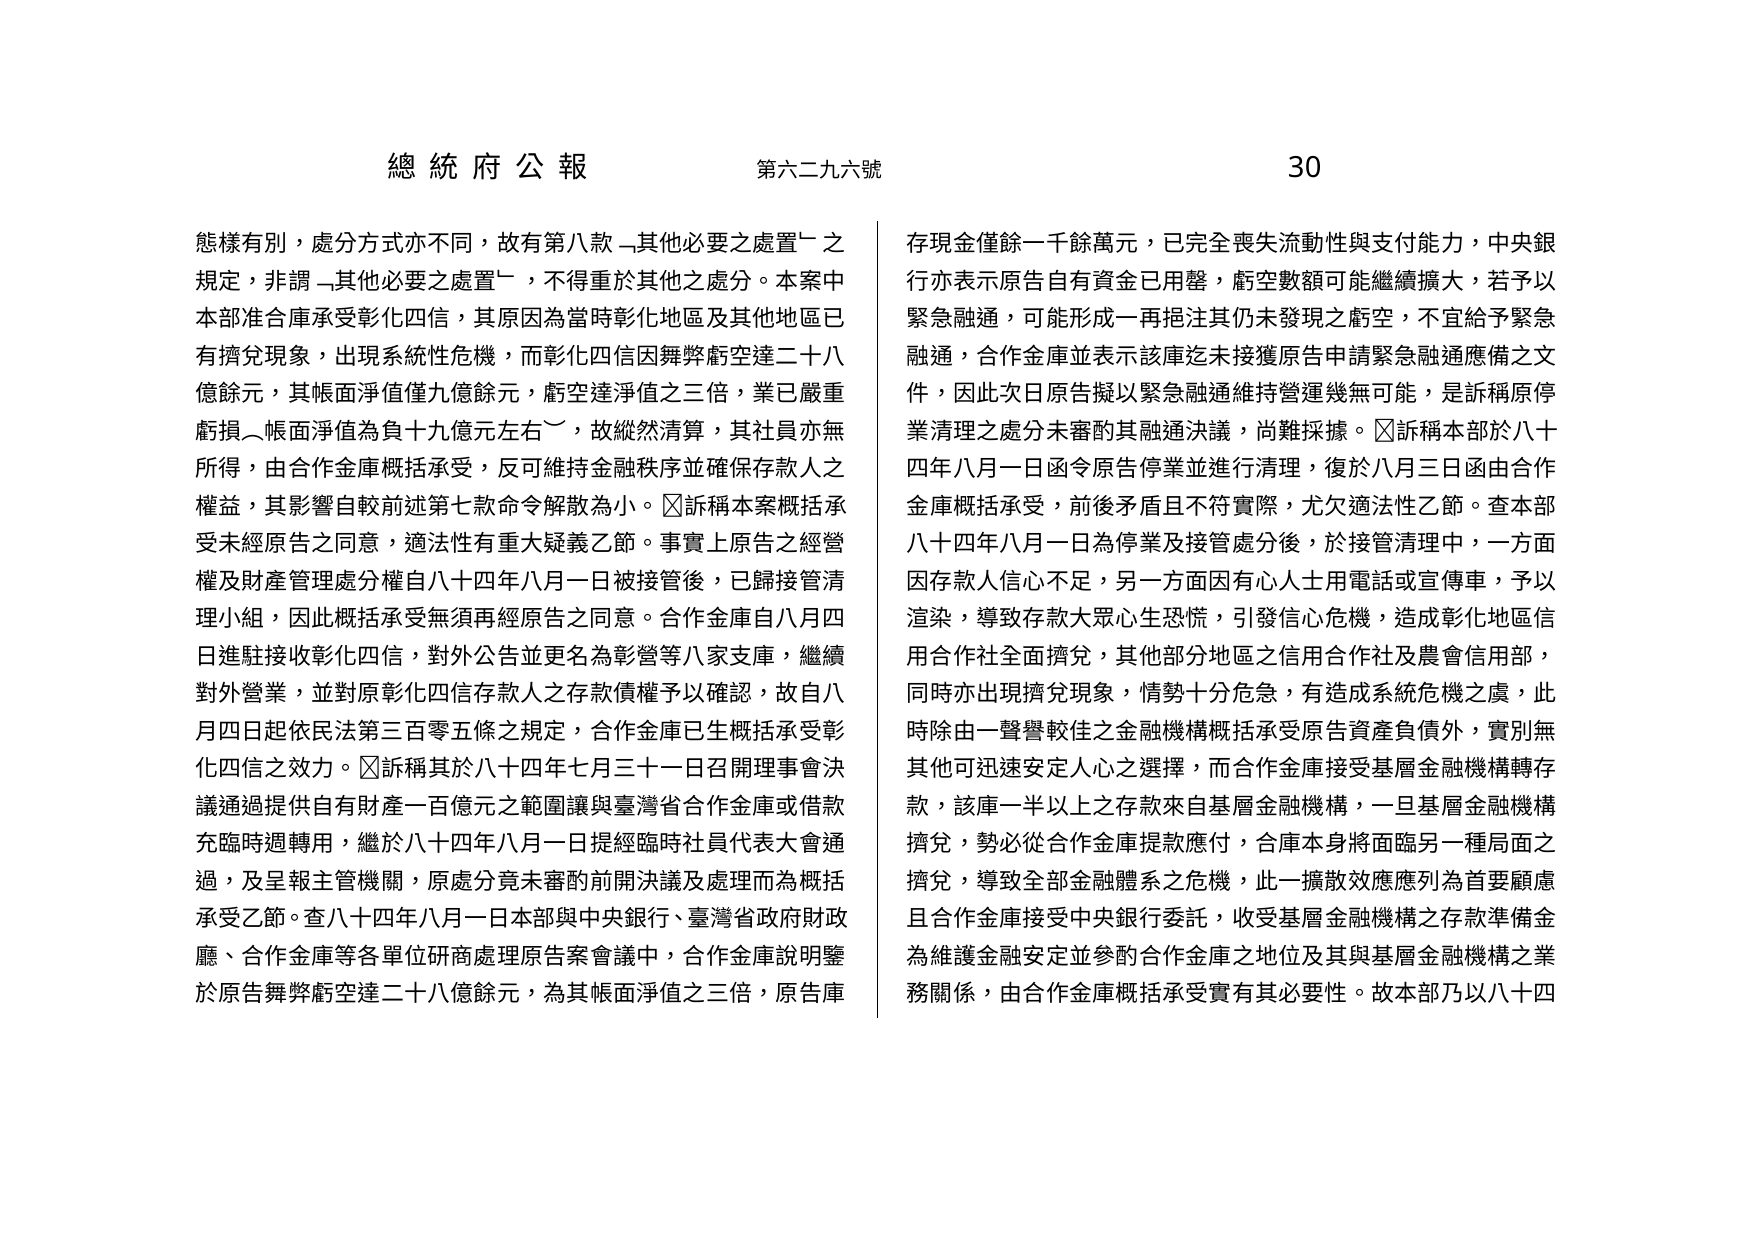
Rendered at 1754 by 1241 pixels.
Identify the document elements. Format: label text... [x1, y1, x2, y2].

text 被告答辯意旨略謂：一、按﹁銀行因業務或財務狀況顯著惡化，不能支付其債務或有損及存款人利益之虞時，中央主管機關得勒令停業並限期清理、停止其一部業務、派員監管或接管、或為其他必要之處置，並得洽請有關機關限制其負責人出境。﹂﹁中央主管機關於派員監管或接管時，得停止其股東會、董事或監察人全部或部分職權。﹂﹁前二項監管或接管辦法，由中央主管機關定之。﹂為銀行法第六十二條第一項、第二項及第三項所明定。次按﹁本法稱信用合作社，謂依本法組織登記之合作社，並經中央主管機關許可經營銀行業務之機構。﹂﹁信用合作社違反法令、章程或無法健全經營而有損及社員及存款人權益之虞時，主管機關得為左列處分：一、……五、停止部分業務。六、勒令停業清理或合併。……八、其他必要之處置。﹂﹁前項第一款至第四款由縣︵市︶政府或省︵市︶政府財政廳︵局︶逕行處理，並報中央主管機關備查，第五款至第八款應轉請中央主管機關處理。﹂﹁信用合作社之管理，準用銀行法……第六十二條……規定。﹂分別為信用合作社法第二條、第二十七條第一項、第二項及第三十七條所明定。另依銀行法第六十二條規定訂定之金融機構監管接管辦法復規定﹁監管人得協助接管金融機構辦理左列事項：一、……三、概括讓與全部或部分業務及資產負債。四、合併。五、其他經財政部指定之重要事項。﹂﹁金融機構於受財政部接管處分後，其經營權及財產之管理處分權均由接管人行使之。﹂﹁接管人執行職務有左列行為時，應事先報經財政部核准：一、……四、辦理第十一條第一項第一款至第四款之事項。﹂分別為金融機構監管接管辦法第一條、第十一條第一項、第十三條及第十四條所規定。二、彰化四信為依法設立之信用合作社，因內部控制及內部稽核制度不良，致其總經理葉傳水等人挪用合作社資金達二十八億二千五百萬元，並自八十四年七月二十九日︵星期六︶起引發存戶擠兌情形。本部於八十四年八月一日與中央銀行、臺灣省政府財政廳、臺灣省合作金庫等各單位研商結果，以原告因舞弊虧空達二十八億餘元，而其帳面淨值僅九億餘元，虧空達帳面淨值之三倍，業已嚴重虧損，庫存現金僅餘一千餘萬元，已完全喪失流動性與支付能力，隔日︵同年八月二日︶已無流動資金可供營運，經再詳細評估其財務狀況，隔日︵同年八月二日︶即使繼續營業，亦將馬上出現無資金可供客戶提領之亂象，為保護社員及存款人權益及安定金融秩序計，有迅予停業清理，並派員接管之必要，以免資產欠缺妥適照應，影響存款人權益，本部遂即依信用合作社法第二十七條第一項以八十四年八月一日台財融第八四七二八八五四號函勒令彰化四信停止營業並進行清理；同時並以同日台財融第八四七二八六五五號函指定臺灣省合作金庫會同中央存款保險公司、臺灣省政府財政廳、彰化縣政府派員成立接管清理小組，依據信用合作社法第三十七條準用銀行法第六十二條及金融機構監管接管辦法第三條規定，對彰化四信為接管處分，進行接管清理。接管清理中，一方面因存款人信心不足，另一方面因有心人士用電話或宣傳車，予以渲染，存款大眾心生恐慌，引發信心危機，造成彰化地區信用合作社全面擠兌︵彰化一信、二信、六信及員林信用合作社均向合庫申請緊急融通以資因應︶，其他部分地區之信用合作社及農會信用部，亦出現異常提領現象，情勢十分危急，有造成系統危機之虞，此時除由一聲譽較佳之金融機構概括承受彰化四信業務及資產負債外，實別無其他可迅速安定人心之選擇，而當︵七月底︶合庫總存款一兆一、一九三億元，可即時變現之流動準備一、二二八億元，而信用合作社轉存該庫存款五、○二三億元，農會、漁會信用部轉存該庫存款一、七七七億元，如基層金融機構短缺資金時，均向合庫以存單質借或解約方式獲取資金，以供存款人提領，屆時合庫將首當其衝，面臨信用合作社、農會、漁會信用部以解約方式提回大部分轉存款之資金壓力，合庫本身將面臨另一種局面之擠兌，即存款人向基層金融機構擠兌，而基層金融機構向合庫擠兌，形成全部金融體系之瓦解，此一擴散效應列為首要顧慮，且合作金庫接受中央銀行委託，收受基層金融機構之存款準備金，為維護金融安定並參酌合作金庫之地位及其與基層金融機構之業務關係，由合作金庫概括承受實有其必要性。又因彰化四信之經營權及財產管理處分權於接管後，已歸接管清理小組，因此本部乃以八十四年八月三日台財融第八四七二八一七六號函准接管清理小組將彰化四信之全部業務及資產負債移由合作金庫概括承受。三、茲據原告所訴各節，分別論述如下：訴稱法條並無﹁概括承受﹂之規定，原處分於法無據乙節。查信用合作社因無法健全經營而有損及社員及存款人權益之虞，或因業務或財務狀況顯著惡化，不能支付債務或有損及存款人權益之虞時，中央主管機關得為必要之處置，為信用合作社法第二十七條及銀行法第六十二條所明定，本案原告有嚴重虧損，影響存款人權益，並造成彰化地區信用合作社全面擠兌情事，業如前述，本部為安定金融秩序，乃函准臺灣省合作金庫概括承受原告之全部業務及資產負債，係因應時勢而為之必要處置，與上開規定並無不合，訴稱於法無據，顯有誤解。訴稱概括承受之處分，並無接獲縣市政府之任何陳報，未履行合法程序，依法無效乙節。查八十四年八月三日因媒體之報導，造成彰化地區基層金融機構亦發生存款擠提現象，再加上有心人士藉此擠兌事件予以泛政治化，以電話、宣傳車四處廣播，造成民眾對類似金融機構體質失去信心，形成系統支付危機，當日彰化縣政府及省財政廳先以傳真函述彰化縣員林信用合作社及彰化市第六信用合作社因受彰化市第四信用合作社影響，八月三日已發生嚴重擠兌現象，續後彰化縣政府再傳真函告該縣轄內各信用合作社因受彰化市第四信用合作社被勒令停業影響，造成該縣民眾對信用合作社及農會信心大失，而發生擠兌現象，為免引起金融風暴，請速謀因應之道，財政廳復具傳真函告知彰化縣轄內各信用合作社因受彰化市第四信用合作社近日擠兌影響，八月三日亦發生擠兌現象，建請速採因應措施，而因彰化四信之經營權及財產管理處分權於接管後，已歸接管清理小組，因此本部乃援引信用合作社法第二十七條、銀行法第六十二條及金融機構監管接管辦法第十四條規定，函臺灣省政府等准由臺灣省合作金庫概括承受彰化四信，訴稱本部未履行合法程序，顯有誤解，不足採據。訴稱將概括承受認為﹁其他必要之處置﹂，違背﹁概括規定﹂之立法意旨乙節。按依民國八十二年公布之信用合作社法第二十七條第一項第一款至第八款之規定觀之，第五款規定停止部分業務，第六款規定勒令停業清理或合併，第七款規定命令解散，第八款規定其他必要之處置，第五款至第八款之規定，逐款加重處分，依序列舉，同條第二項並規定第一款至第四款由地方主管機關逕行處理，第五款至第八款則中央主管機關處理，顯示絕非第八款之處置，不得重於其他各款。至第八款所規定﹁其他必要之處置﹂，乃有鑒於金融機構經營危機之處理，因個案之經營危機發生原因不同，對該金融機構存款人或其他金融機構存款人及整體金融機構之存款人之影響不一，態樣有別，處分方式亦不同，故有第八款﹁其他必要之處置﹂之規定，非謂﹁其他必要之處置﹂，不得重於其他之處分。本案中本部准合庫承受彰化四信，其原因為當時彰化地區及其他地區已有擠兌現象，出現系統性危機，而彰化四信因舞弊虧空達二十八億餘元，其帳面淨值僅九億餘元，虧空達淨值之三倍，業已嚴重虧損︵帳面淨值為負十九億元左右︶，故縱然清算，其社員亦無所得，由合作金庫概括承受，反可維持金融秩序並確保存款人之權益，其影響自較前述第七款命令解散為小。訴稱本案概括承受未經原告之同意，適法性有重大疑義乙節。事實上原告之經營權及財產管理處分權自八十四年八月一日被接管後，已歸接管清理小組，因此概括承受無須再經原告之同意。合作金庫自八月四日進駐接收彰化四信，對外公告並更名為彰營等八家支庫，繼續對外營業，並對原彰化四信存款人之存款債權予以確認，故自八月四日起依民法第三百零五條之規定，合作金庫已生概括承受彰化四信之效力。訴稱其於八十四年七月三十一日召開理事會決議通過提供自有財產一百億元之範圍讓與臺灣省合作金庫或借款充臨時週轉用，繼於八十四年八月一日提經臨時社員代表大會通過，及呈報主管機關，原處分竟未審酌前開決議及處理而為概括承受乙節。查八十四年八月一日本部與中央銀行、臺灣省政府財政廳、合作金庫等各單位研商處理原告案會議中，合作金庫說明鑒於原告舞弊虧空達二十八億餘元，為其帳面淨值之三倍，原告庫存現金僅餘一千餘萬元，已完全喪失流動性與支付能力，中央銀行亦表示原告自有資金已用罄，虧空數額可能繼續擴大，若予以緊急融通，可能形成一再挹注其仍未發現之虧空，不宜給予緊急融通，合作金庫並表示該庫迄未接獲原告申請緊急融通應備之文件，因此次日原告擬以緊急融通維持營運幾無可能，是訴稱原停業清理之處分未審酌其融通決議，尚難採據。訴稱本部於八十四年八月一日函令原告停業並進行清理，復於八月三日函由合作金庫概括承受，前後矛盾且不符實際，尤欠適法性乙節。查本部八十四年八月一日為停業及接管處分後，於接管清理中，一方面因存款人信心不足，另一方面因有心人士用電話或宣傳車，予以渲染，導致存款大眾心生恐慌，引發信心危機，造成彰化地區信用合作社全面擠兌，其他部分地區之信用合作社及農會信用部，同時亦出現擠兌現象，情勢十分危急，有造成系統危機之虞，此時除由一聲譽較佳之金融機構概括承受原告資產負債外，實別無其他可迅速安定人心之選擇，而合作金庫接受基層金融機構轉存款，該庫一半以上之存款來自基層金融機構，一旦基層金融機構擠兌，勢必從合作金庫提款應付，合庫本身將面臨另一種局面之擠兌，導致全部金融體系之危機，此一擴散效應應列為首要顧慮，且合作金庫接受中央銀行委託，收受基層金融機構之存款準備金，為維護金融安定並參酌合作金庫之地位及其與基層金融機構之業務關係，由合作金庫概括承受實有其必要性。故本部乃以八十四年八月三日台財融第八四七二八一七六號函准合作金庫概括承受原告之業務及資產負債，並無所謂前後矛盾、不切實際及欠適法性之情形。四、綜上所陳，原告之訴無理由，請駁回原告之訴等語。 [195, 222, 847, 1009]
text 被告答辯意旨略謂：一、按﹁銀行因業務或財務狀況顯著惡化，不能支付其債務或有損及存款人利益之虞時，中央主管機關得勒令停業並限期清理、停止其一部業務、派員監管或接管、或為其他必要之處置，並得洽請有關機關限制其負責人出境。﹂﹁中央主管機關於派員監管或接管時，得停止其股東會、董事或監察人全部或部分職權。﹂﹁前二項監管或接管辦法，由中央主管機關定之。﹂為銀行法第六十二條第一項、第二項及第三項所明定。次按﹁本法稱信用合作社，謂依本法組織登記之合作社，並經中央主管機關許可經營銀行業務之機構。﹂﹁信用合作社違反法令、章程或無法健全經營而有損及社員及存款人權益之虞時，主管機關得為左列處分：一、……五、停止部分業務。六、勒令停業清理或合併。……八、其他必要之處置。﹂﹁前項第一款至第四款由縣︵市︶政府或省︵市︶政府財政廳︵局︶逕行處理，並報中央主管機關備查，第五款至第八款應轉請中央主管機關處理。﹂﹁信用合作社之管理，準用銀行法……第六十二條……規定。﹂分別為信用合作社法第二條、第二十七條第一項、第二項及第三十七條所明定。另依銀行法第六十二條規定訂定之金融機構監管接管辦法復規定﹁監管人得協助接管金融機構辦理左列事項：一、……三、概括讓與全部或部分業務及資產負債。四、合併。五、其他經財政部指定之重要事項。﹂﹁金融機構於受財政部接管處分後，其經營權及財產之管理處分權均由接管人行使之。﹂﹁接管人執行職務有左列行為時，應事先報經財政部核准：一、……四、辦理第十一條第一項第一款至第四款之事項。﹂分別為金融機構監管接管辦法第一條、第十一條第一項、第十三條及第十四條所規定。二、彰化四信為依法設立之信用合作社，因內部控制及內部稽核制度不良，致其總經理葉傳水等人挪用合作社資金達二十八億二千五百萬元，並自八十四年七月二十九日︵星期六︶起引發存戶擠兌情形。本部於八十四年八月一日與中央銀行、臺灣省政府財政廳、臺灣省合作金庫等各單位研商結果，以原告因舞弊虧空達二十八億餘元，而其帳面淨值僅九億餘元，虧空達帳面淨值之三倍，業已嚴重虧損，庫存現金僅餘一千餘萬元，已完全喪失流動性與支付能力，隔日︵同年八月二日︶已無流動資金可供營運，經再詳細評估其財務狀況，隔日︵同年八月二日︶即使繼續營業，亦將馬上出現無資金可供客戶提領之亂象，為保護社員及存款人權益及安定金融秩序計，有迅予停業清理，並派員接管之必要，以免資產欠缺妥適照應，影響存款人權益，本部遂即依信用合作社法第二十七條第一項以八十四年八月一日台財融第八四七二八八五四號函勒令彰化四信停止營業並進行清理；同時並以同日台財融第八四七二八六五五號函指定臺灣省合作金庫會同中央存款保險公司、臺灣省政府財政廳、彰化縣政府派員成立接管清理小組，依據信用合作社法第三十七條準用銀行法第六十二條及金融機構監管接管辦法第三條規定，對彰化四信為接管處分，進行接管清理。接管清理中，一方面因存款人信心不足，另一方面因有心人士用電話或宣傳車，予以渲染，存款大眾心生恐慌，引發信心危機，造成彰化地區信用合作社全面擠兌︵彰化一信、二信、六信及員林信用合作社均向合庫申請緊急融通以資因應︶，其他部分地區之信用合作社及農會信用部，亦出現異常提領現象，情勢十分危急，有造成系統危機之虞，此時除由一聲譽較佳之金融機構概括承受彰化四信業務及資產負債外，實別無其他可迅速安定人心之選擇，而當︵七月底︶合庫總存款一兆一、一九三億元，可即時變現之流動準備一、二二八億元，而信用合作社轉存該庫存款五、○二三億元，農會、漁會信用部轉存該庫存款一、七七七億元，如基層金融機構短缺資金時，均向合庫以存單質借或解約方式獲取資金，以供存款人提領，屆時合庫將首當其衝，面臨信用合作社、農會、漁會信用部以解約方式提回大部分轉存款之資金壓力，合庫本身將面臨另一種局面之擠兌，即存款人向基層金融機構擠兌，而基層金融機構向合庫擠兌，形成全部金融體系之瓦解，此一擴散效應列為首要顧慮，且合作金庫接受中央銀行委託，收受基層金融機構之存款準備金，為維護金融安定並參酌合作金庫之地位及其與基層金融機構之業務關係，由合作金庫概括承受實有其必要性。又因彰化四信之經營權及財產管理處分權於接管後，已歸接管清理小組，因此本部乃以八十四年八月三日台財融第八四七二八一七六號函准接管清理小組將彰化四信之全部業務及資產負債移由合作金庫概括承受。三、茲據原告所訴各節，分別論述如下：訴稱法條並無﹁概括承受﹂之規定，原處分於法無據乙節。查信用合作社因無法健全經營而有損及社員及存款人權益之虞，或因業務或財務狀況顯著惡化，不能支付債務或有損及存款人權益之虞時，中央主管機關得為必要之處置，為信用合作社法第二十七條及銀行法第六十二條所明定，本案原告有嚴重虧損，影響存款人權益，並造成彰化地區信用合作社全面擠兌情事，業如前述，本部為安定金融秩序，乃函准臺灣省合作金庫概括承受原告之全部業務及資產負債，係因應時勢而為之必要處置，與上開規定並無不合，訴稱於法無據，顯有誤解。訴稱概括承受之處分，並無接獲縣市政府之任何陳報，未履行合法程序，依法無效乙節。查八十四年八月三日因媒體之報導，造成彰化地區基層金融機構亦發生存款擠提現象，再加上有心人士藉此擠兌事件予以泛政治化，以電話、宣傳車四處廣播，造成民眾對類似金融機構體質失去信心，形成系統支付危機，當日彰化縣政府及省財政廳先以傳真函述彰化縣員林信用合作社及彰化市第六信用合作社因受彰化市第四信用合作社影響，八月三日已發生嚴重擠兌現象，續後彰化縣政府再傳真函告該縣轄內各信用合作社因受彰化市第四信用合作社被勒令停業影響，造成該縣民眾對信用合作社及農會信心大失，而發生擠兌現象，為免引起金融風暴，請速謀因應之道，財政廳復具傳真函告知彰化縣轄內各信用合作社因受彰化市第四信用合作社近日擠兌影響，八月三日亦發生擠兌現象，建請速採因應措施，而因彰化四信之經營權及財產管理處分權於接管後，已歸接管清理小組，因此本部乃援引信用合作社法第二十七條、銀行法第六十二條及金融機構監管接管辦法第十四條規定，函臺灣省政府等准由臺灣省合作金庫概括承受彰化四信，訴稱本部未履行合法程序，顯有誤解，不足採據。訴稱將概括承受認為﹁其他必要之處置﹂，違背﹁概括規定﹂之立法意旨乙節。按依民國八十二年公布之信用合作社法第二十七條第一項第一款至第八款之規定觀之，第五款規定停止部分業務，第六款規定勒令停業清理或合併，第七款規定命令解散，第八款規定其他必要之處置，第五款至第八款之規定，逐款加重處分，依序列舉，同條第二項並規定第一款至第四款由地方主管機關逕行處理，第五款至第八款則中央主管機關處理，顯示絕非第八款之處置，不得重於其他各款。至第八款所規定﹁其他必要之處置﹂，乃有鑒於金融機構經營危機之處理，因個案之經營危機發生原因不同，對該金融機構存款人或其他金融機構存款人及整體金融機構之存款人之影響不一，態樣有別，處分方式亦不同，故有第八款﹁其他必要之處置﹂之規定，非謂﹁其他必要之處置﹂，不得重於其他之處分。本案中本部准合庫承受彰化四信，其原因為當時彰化地區及其他地區已有擠兌現象，出現系統性危機，而彰化四信因舞弊虧空達二十八億餘元，其帳面淨值僅九億餘元，虧空達淨值之三倍，業已嚴重虧損︵帳面淨值為負十九億元左右︶，故縱然清算，其社員亦無所得，由合作金庫概括承受，反可維持金融秩序並確保存款人之權益，其影響自較前述第七款命令解散為小。訴稱本案概括承受未經原告之同意，適法性有重大疑義乙節。事實上原告之經營權及財產管理處分權自八十四年八月一日被接管後，已歸接管清理小組，因此概括承受無須再經原告之同意。合作金庫自八月四日進駐接收彰化四信，對外公告並更名為彰營等八家支庫，繼續對外營業，並對原彰化四信存款人之存款債權予以確認，故自八月四日起依民法第三百零五條之規定，合作金庫已生概括承受彰化四信之效力。訴稱其於八十四年七月三十一日召開理事會決議通過提供自有財產一百億元之範圍讓與臺灣省合作金庫或借款充臨時週轉用，繼於八十四年八月一日提經臨時社員代表大會通過，及呈報主管機關，原處分竟未審酌前開決議及處理而為概括承受乙節。查八十四年八月一日本部與中央銀行、臺灣省政府財政廳、合作金庫等各單位研商處理原告案會議中，合作金庫說明鑒於原告舞弊虧空達二十八億餘元，為其帳面淨值之三倍，原告庫存現金僅餘一千餘萬元，已完全喪失流動性與支付能力，中央銀行亦表示原告自有資金已用罄，虧空數額可能繼續擴大，若予以緊急融通，可能形成一再挹注其仍未發現之虧空，不宜給予緊急融通，合作金庫並表示該庫迄未接獲原告申請緊急融通應備之文件，因此次日原告擬以緊急融通維持營運幾無可能，是訴稱原停業清理之處分未審酌其融通決議，尚難採據。訴稱本部於八十四年八月一日函令原告停業並進行清理，復於八月三日函由合作金庫概括承受，前後矛盾且不符實際，尤欠適法性乙節。查本部八十四年八月一日為停業及接管處分後，於接管清理中，一方面因存款人信心不足，另一方面因有心人士用電話或宣傳車，予以渲染，導致存款大眾心生恐慌，引發信心危機，造成彰化地區信用合作社全面擠兌，其他部分地區之信用合作社及農會信用部，同時亦出現擠兌現象，情勢十分危急，有造成系統危機之虞，此時除由一聲譽較佳之金融機構概括承受原告資產負債外，實別無其他可迅速安定人心之選擇，而合作金庫接受基層金融機構轉存款，該庫一半以上之存款來自基層金融機構，一旦基層金融機構擠兌，勢必從合作金庫提款應付，合庫本身將面臨另一種局面之擠兌，導致全部金融體系之危機，此一擴散效應應列為首要顧慮，且合作金庫接受中央銀行委託，收受基層金融機構之存款準備金，為維護金融安定並參酌合作金庫之地位及其與基層金融機構之業務關係，由合作金庫概括承受實有其必要性。故本部乃以八十四年八月三日台財融第八四七二八一七六號函准合作金庫概括承受原告之業務及資產負債，並無所謂前後矛盾、不切實際及欠適法性之情形。四、綜上所陳，原告之訴無理由，請駁回原告之訴等語。 [907, 222, 1559, 1009]
